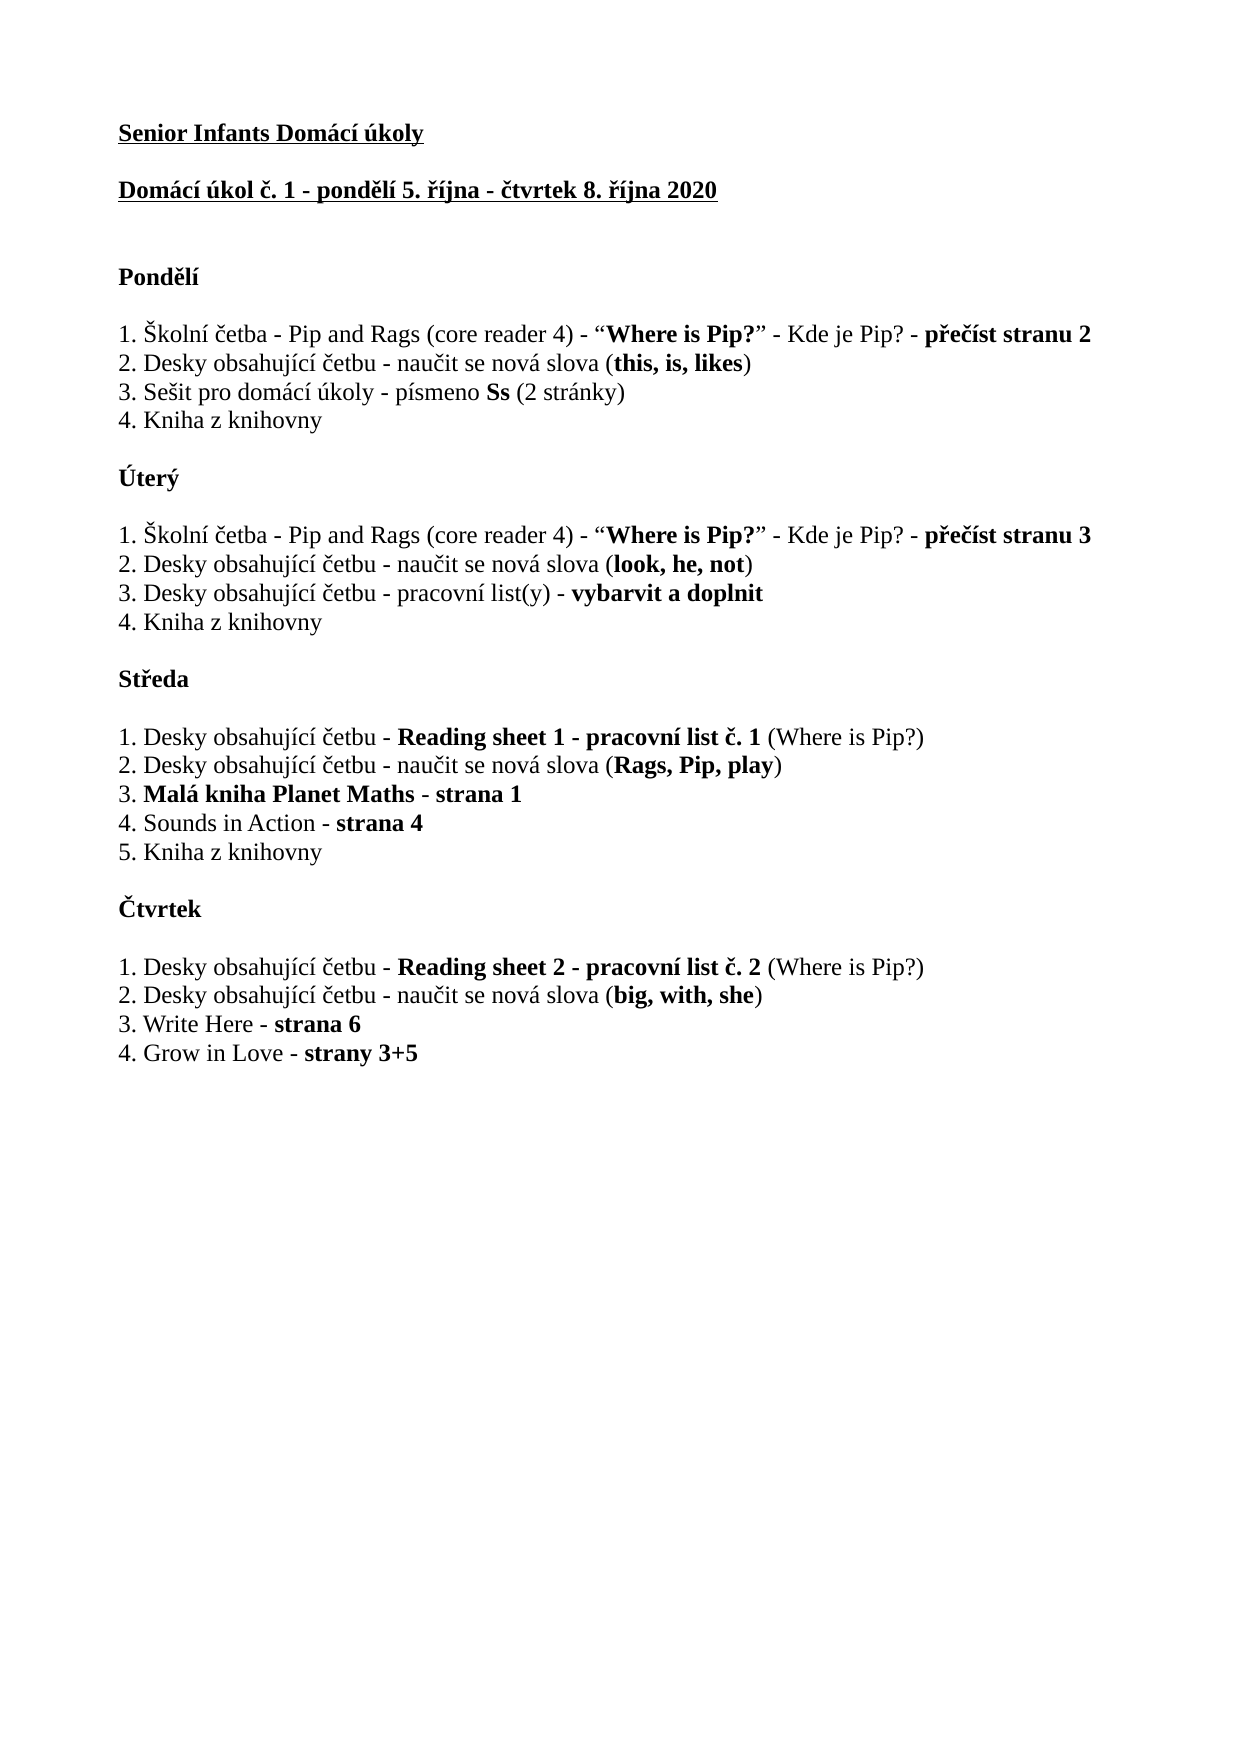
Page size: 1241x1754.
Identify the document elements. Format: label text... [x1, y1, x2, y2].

text 2. Desky obsahující četbu - naučit se nová slova (this, is, likes) [118, 348, 1122, 377]
text 2. Desky obsahující četbu - naučit se nová slova (Rags, Pip, play) [118, 751, 1122, 779]
text Domácí úkol č. 1 - pondělí 5. října - čtvrtek 8. října 2020 [118, 176, 1122, 204]
text Úterý [118, 463, 1122, 492]
text 4. Sounds in Action - strana 4 [118, 808, 1122, 837]
text Senior Infants Domácí úkoly [118, 118, 1122, 147]
text 3. Desky obsahující četbu - pracovní list(y) - vybarvit a doplnit [118, 578, 1122, 607]
text 5. Kniha z knihovny [118, 837, 1122, 866]
text 1. Desky obsahující četbu - Reading sheet 1 - pracovní list č. 1 (Where is Pip?) [118, 722, 1122, 751]
text 3. Sešit pro domácí úkoly - písmeno Ss (2 stránky) [118, 377, 1122, 406]
text Středa [118, 664, 1122, 693]
text Čtvrtek [118, 894, 1122, 923]
text 2. Desky obsahující četbu - naučit se nová slova (look, he, not) [118, 549, 1122, 578]
text 1. Školní četba - Pip and Rags (core reader 4) - “Where is Pip?” - Kde je Pip? - přečíst stranu 2 [118, 319, 1122, 348]
text 1. Školní četba - Pip and Rags (core reader 4) - “Where is Pip?” - Kde je Pip? - přečíst stranu 3 [118, 521, 1122, 549]
text 3. Malá kniha Planet Maths - strana 1 [118, 779, 1122, 808]
text 1. Desky obsahující četbu - Reading sheet 2 - pracovní list č. 2 (Where is Pip?) [118, 952, 1122, 981]
text Pondělí [118, 262, 1122, 291]
text 4. Kniha z knihovny [118, 406, 1122, 434]
text 4. Grow in Love - strany 3+5 [118, 1038, 1122, 1067]
text 4. Kniha z knihovny [118, 607, 1122, 636]
text 3. Write Here - strana 6 [118, 1009, 1122, 1038]
text 2. Desky obsahující četbu - naučit se nová slova (big, with, she) [118, 981, 1122, 1009]
